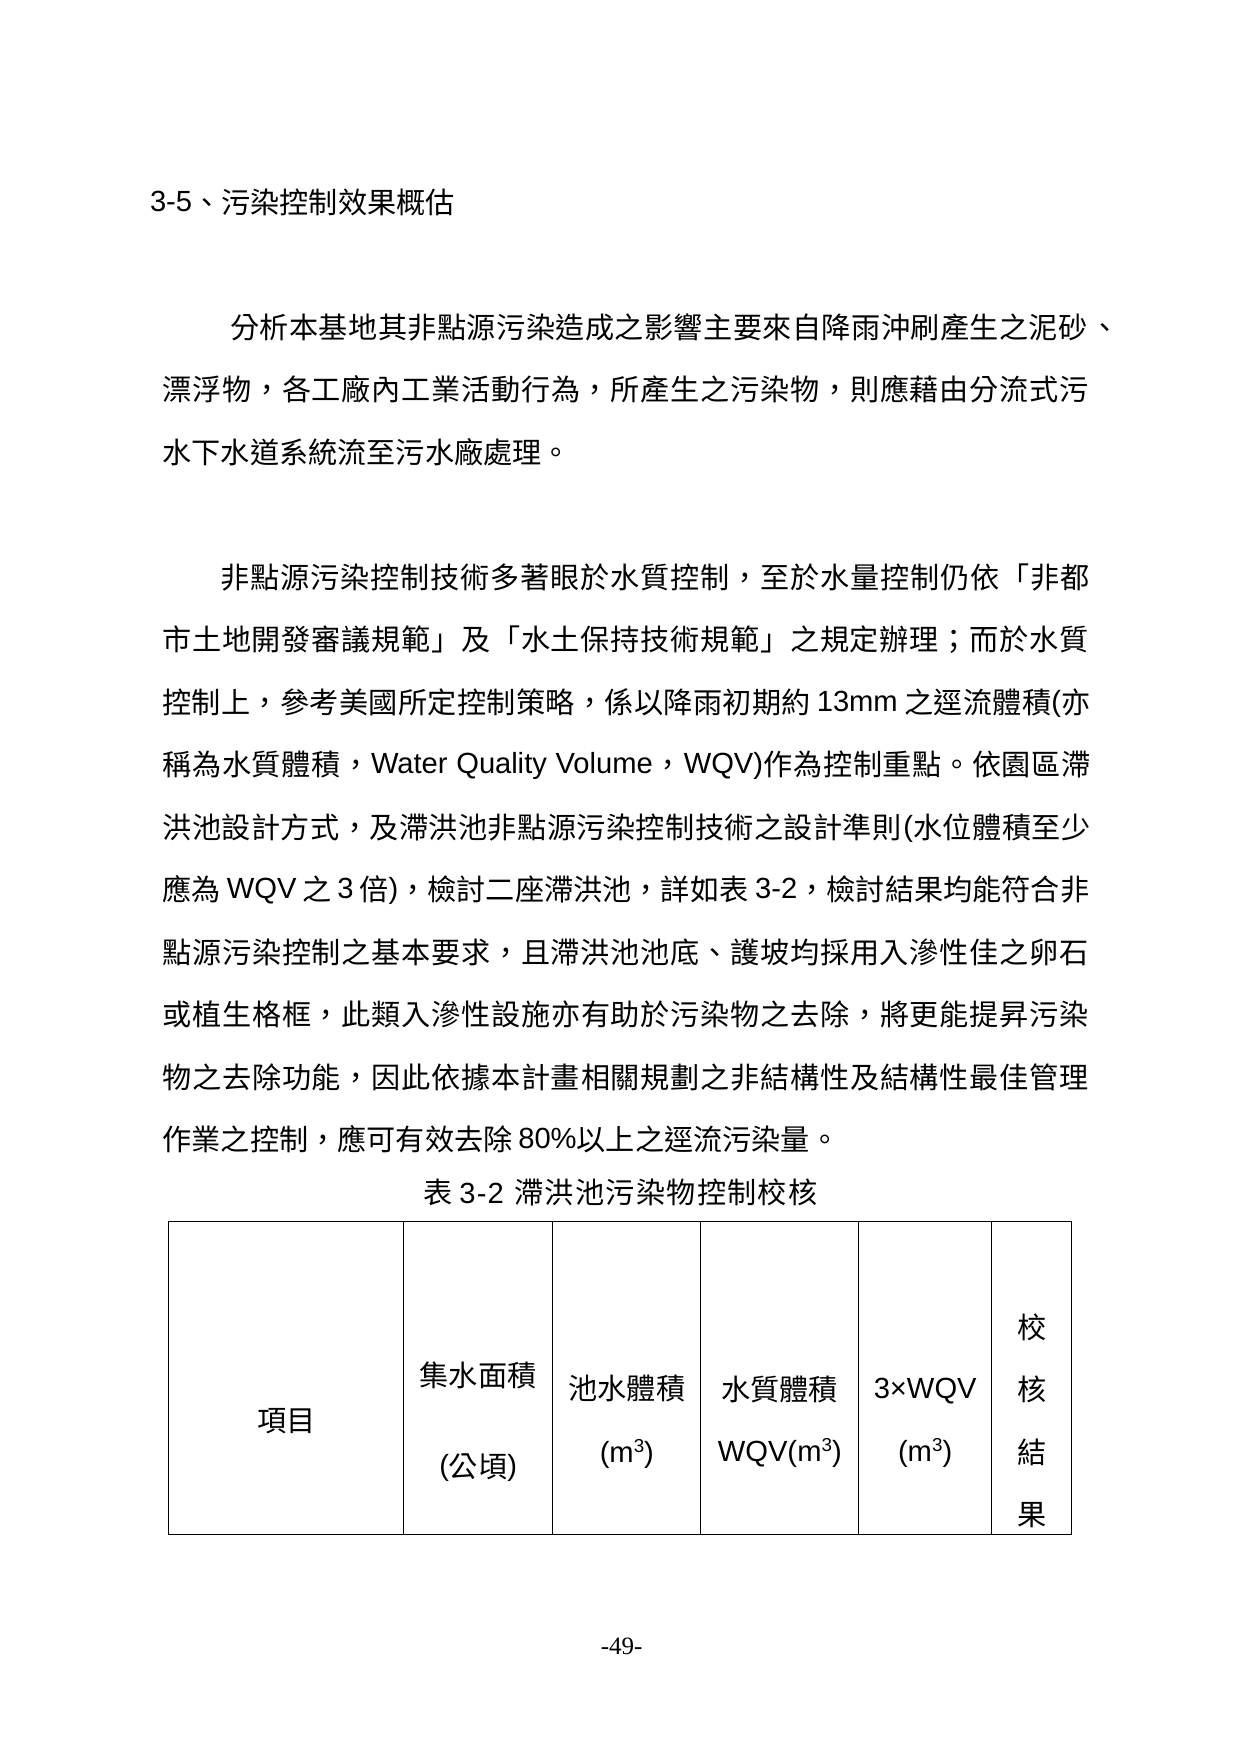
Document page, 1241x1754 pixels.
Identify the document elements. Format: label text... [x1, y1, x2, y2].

table_header 3×WQV (m3) [859, 1222, 991, 1534]
table_header 水質體積 WQV(m3) [701, 1222, 858, 1534]
text 分析本基地其非點源污染造成之影響主要來自降雨沖刷產生之泥砂、漂浮物，各工廠內工業活動行為，所產生之污染物，則應藉由分流式污水下水道系統流至污水廠處理。 [162, 284, 1090, 471]
table_header 集水面積 (公頃) [404, 1222, 552, 1534]
table_header 項目 [169, 1222, 403, 1534]
subtitle 3-5、污染控制效果概估 [150, 159, 1090, 221]
text 非點源污染控制技術多著眼於水質控制，至於水量控制仍依「非都市土地開發審議規範」及「水土保持技術規範」之規定辦理；而於水質控制上，參考美國所定控制策略，係以降雨初期約13mm之逕流體積(亦稱為水質體積，Water Quality Volume，WQV)作為控制重點。依園區滯洪池設計方式，及滯洪池非點源污染控制技術之設計準則(水位體積至少應為WQV之3倍)，檢討二座滯洪池，詳如表3-2，檢討結果均能符合非點源污染控制之基本要求，且滯洪池池底、護坡均採用入滲性佳之卵石或植生格框，此類入滲性設施亦有助於污染物之去除，將更能提昇污染物之去除功能，因此依據本計畫相關規劃之非結構性及結構性最佳管理作業之控制，應可有效去除80%以上之逕流污染量。 [162, 534, 1090, 1159]
text 表3-2 滯洪池污染物控制校核 [150, 1169, 1090, 1211]
table_header 校核 結果 [992, 1222, 1071, 1534]
table_header 池水體積 (m3) [553, 1222, 700, 1534]
